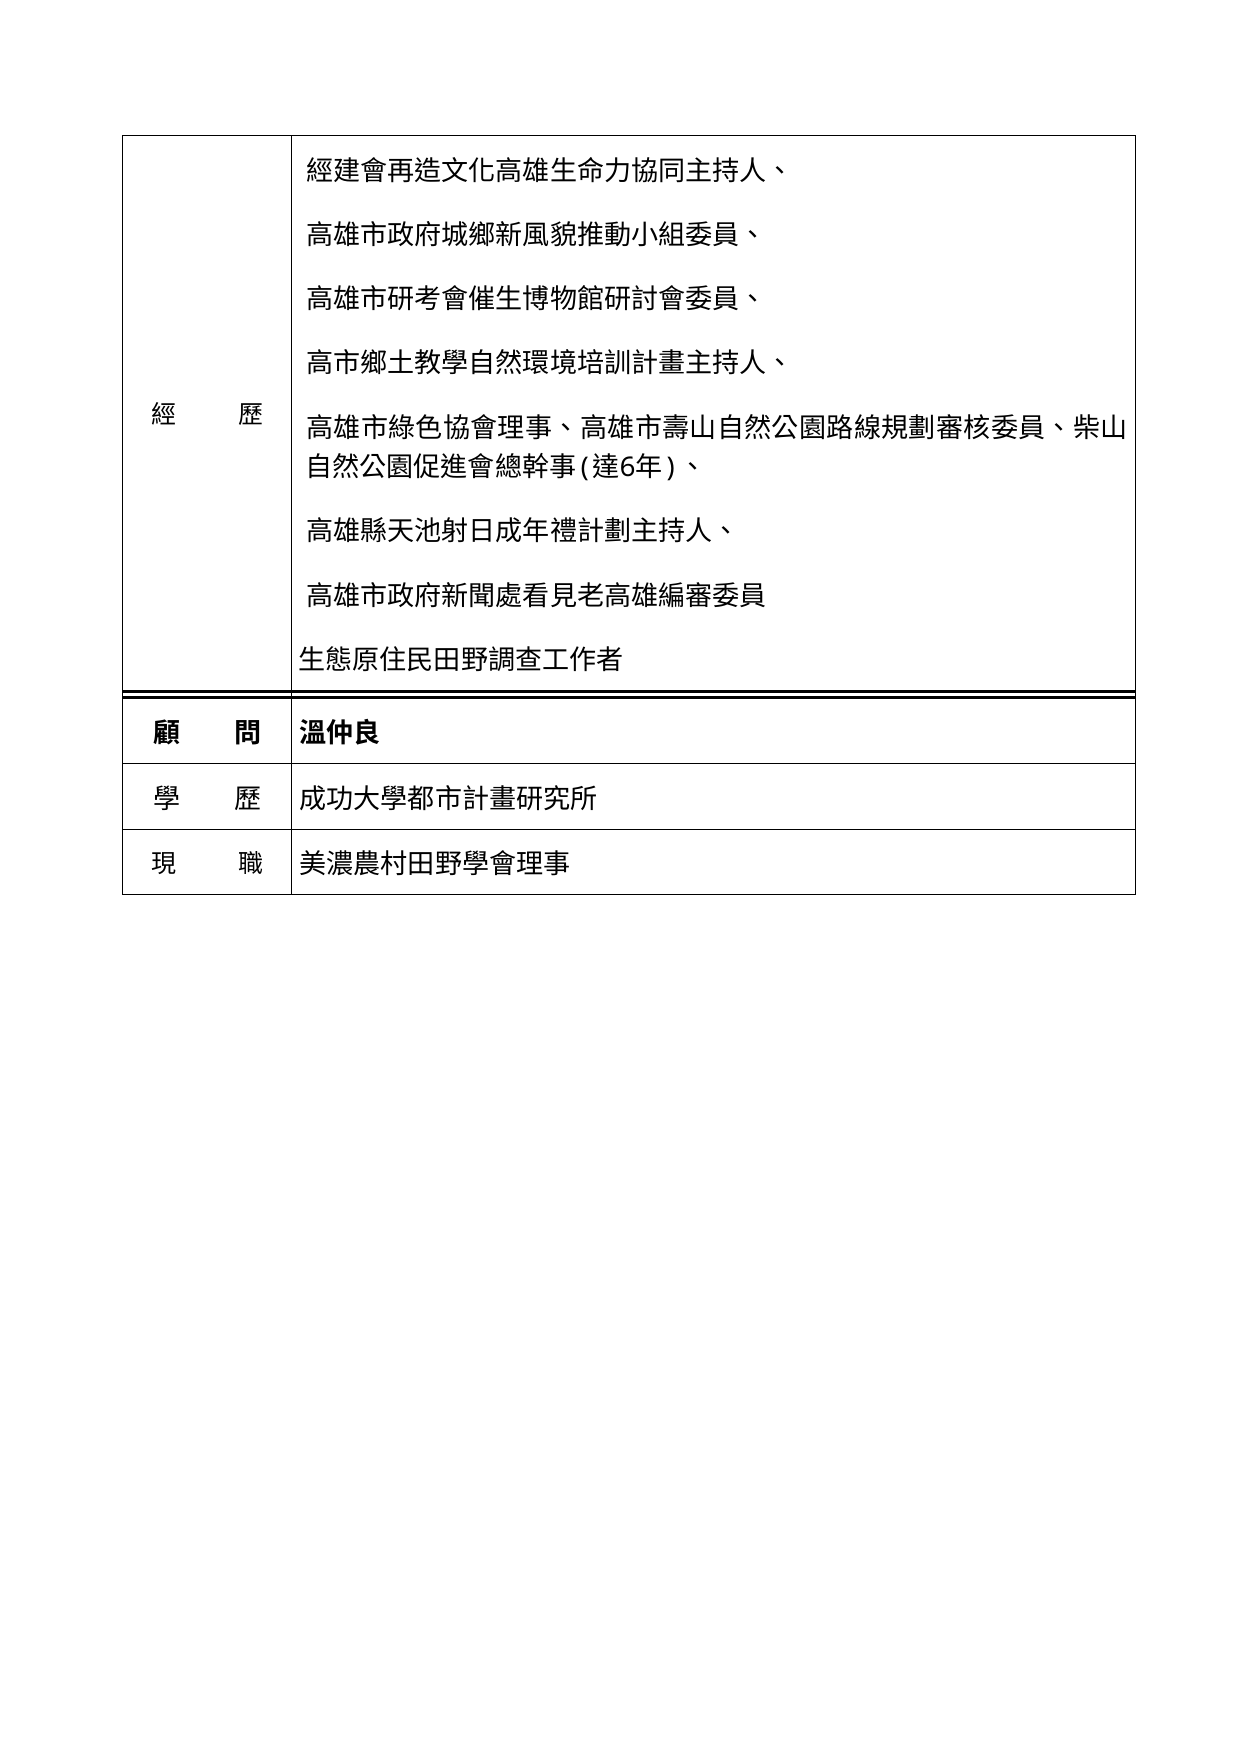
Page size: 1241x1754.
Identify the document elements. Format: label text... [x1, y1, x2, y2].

table_cell 溫仲良 [292, 699, 1135, 763]
table_cell 美濃農村田野學會理事 [292, 830, 1135, 894]
table_cell 學 歷 [123, 764, 291, 828]
table_cell 經 歷 [123, 136, 291, 689]
table_cell 顧 問 [123, 699, 291, 763]
table_cell 現 職 [123, 830, 291, 894]
table_cell 成功大學都市計畫研究所 [292, 764, 1135, 828]
table_cell 經建會再造文化高雄生命力協同主持人、 高雄市政府城鄉新風貌推動小組委員、 高雄市研考會催生博物館研討會委員、 高市鄉土教學自然環境培訓計畫主持人、 高雄市綠色協會理事、高雄市壽山自然公園路線規劃審核委員、柴山自然公園促進會總幹事(達6年)、 高雄縣天池射日成年禮計劃主持人、 高雄市政府新聞處看見老高雄編審委員 生態原住民田野調查工作者 [292, 136, 1135, 689]
